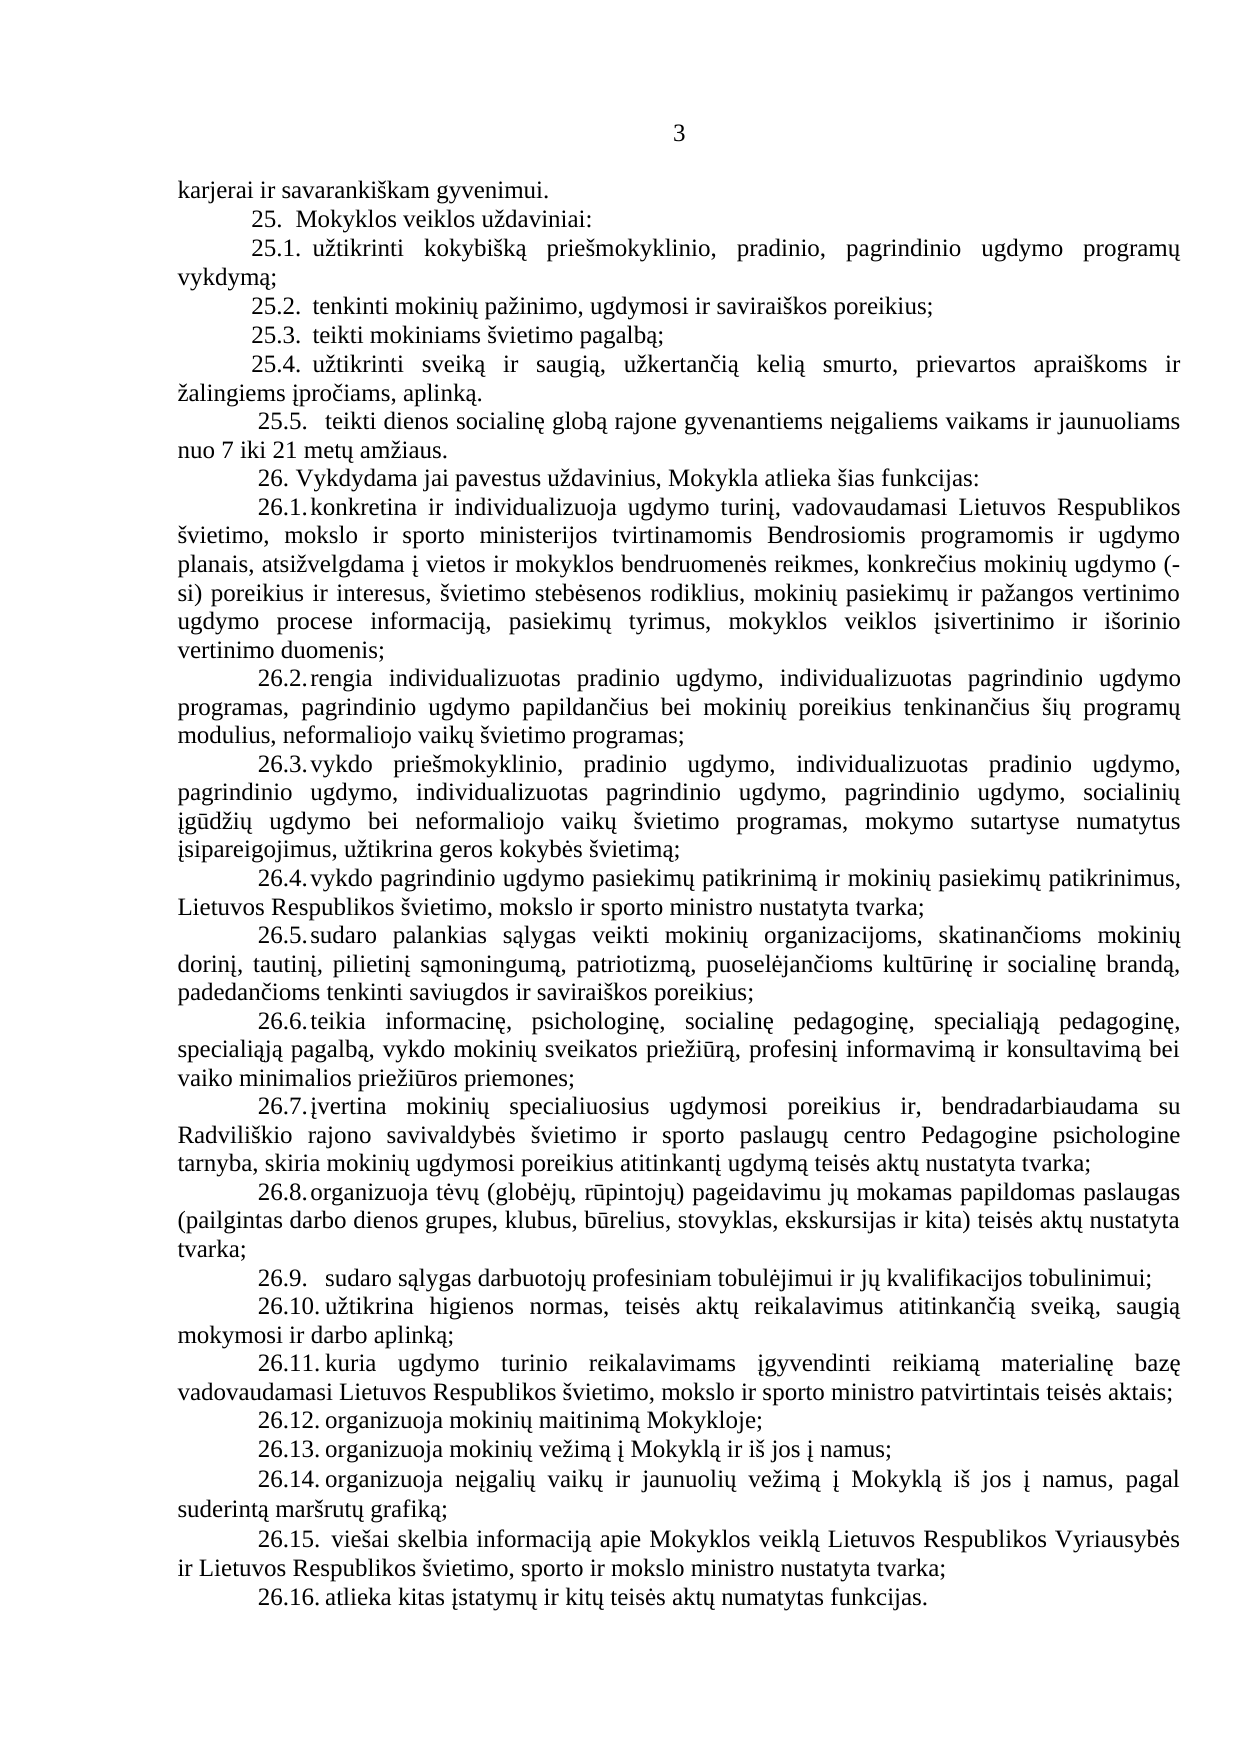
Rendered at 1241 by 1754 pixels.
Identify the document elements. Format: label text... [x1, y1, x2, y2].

text 26.7. įvertina mokinių specialiuosius ugdymosi poreikius ir, bendradarbiaudama su Radviliškio rajono savivaldybės švietimo ir sporto paslaugų centro Pedagogine psichologine tarnyba, skiria mokinių ugdymosi poreikius atitinkantį ugdymą teisės aktų nustatyta tvarka; [177, 1092, 1181, 1177]
text 26.4. vykdo pagrindinio ugdymo pasiekimų patikrinimą ir mokinių pasiekimų patikrinimus, Lietuvos Respublikos švietimo, mokslo ir sporto ministro nustatyta tvarka; [177, 863, 1181, 921]
text 26.1. konkretina ir individualizuoja ugdymo turinį, vadovaudamasi Lietuvos Respublikos švietimo, mokslo ir sporto ministerijos tvirtinamomis Bendrosiomis programomis ir ugdymo planais, atsižvelgdama į vietos ir mokyklos bendruomenės reikmes, konkrečius mokinių ugdymo (-si) poreikius ir interesus, švietimo stebėsenos rodiklius, mokinių pasiekimų ir pažangos vertinimo ugdymo procese informaciją, pasiekimų tyrimus, mokyklos veiklos įsivertinimo ir išorinio vertinimo duomenis; [177, 492, 1181, 664]
text 25.4. užtikrinti sveiką ir saugią, užkertančią kelią smurto, prievartos apraiškoms ir žalingiems įpročiams, aplinką. [177, 349, 1181, 407]
text karjerai ir savarankiškam gyvenimui. [177, 176, 1181, 204]
text 26.8. organizuoja tėvų (globėjų, rūpintojų) pageidavimu jų mokamas papildomas paslaugas (pailgintas darbo dienos grupes, klubus, būrelius, stovyklas, ekskursijas ir kita) teisės aktų nustatyta tvarka; [177, 1177, 1181, 1263]
text 26.10. užtikrina higienos normas, teisės aktų reikalavimus atitinkančią sveiką, saugią mokymosi ir darbo aplinką; [177, 1292, 1181, 1349]
text 26.15. viešai skelbia informaciją apie Mokyklos veiklą Lietuvos Respublikos Vyriausybės ir Lietuvos Respublikos švietimo, sporto ir mokslo ministro nustatyta tvarka; [177, 1524, 1181, 1582]
text 26.13. organizuoja mokinių vežimą į Mokyklą ir iš jos į namus; [177, 1434, 1181, 1463]
text 26.11. kuria ugdymo turinio reikalavimams įgyvendinti reikiamą materialinę bazę vadovaudamasi Lietuvos Respublikos švietimo, mokslo ir sporto ministro patvirtintais teisės aktais; [177, 1349, 1181, 1406]
text 26. Vykdydama jai pavestus uždavinius, Mokykla atlieka šias funkcijas: [177, 464, 1181, 492]
text 26.14. organizuoja neįgalių vaikų ir jaunuolių vežimą į Mokyklą iš jos į namus, pagal suderintą maršrutų grafiką; [177, 1463, 1181, 1524]
text 25.2. tenkinti mokinių pažinimo, ugdymosi ir saviraiškos poreikius; [177, 291, 1181, 320]
text 26.12. organizuoja mokinių maitinimą Mokykloje; [177, 1406, 1181, 1434]
text 26.2. rengia individualizuotas pradinio ugdymo, individualizuotas pagrindinio ugdymo programas, pagrindinio ugdymo papildančius bei mokinių poreikius tenkinančius šių programų modulius, neformaliojo vaikų švietimo programas; [177, 664, 1181, 749]
text 26.16. atlieka kitas įstatymų ir kitų teisės aktų numatytas funkcijas. [177, 1582, 1181, 1611]
text 25.5. teikti dienos socialinę globą rajone gyvenantiems neįgaliems vaikams ir jaunuoliams nuo 7 iki 21 metų amžiaus. [177, 407, 1181, 464]
text 25.3. teikti mokiniams švietimo pagalbą; [177, 320, 1181, 349]
text 26.6. teikia informacinę, psichologinę, socialinę pedagoginę, specialiąją pedagoginę, specialiąją pagalbą, vykdo mokinių sveikatos priežiūrą, profesinį informavimą ir konsultavimą bei vaiko minimalios priežiūros priemones; [177, 1006, 1181, 1092]
text 26.5. sudaro palankias sąlygas veikti mokinių organizacijoms, skatinančioms mokinių dorinį, tautinį, pilietinį sąmoningumą, patriotizmą, puoselėjančioms kultūrinę ir socialinę brandą, padedančioms tenkinti saviugdos ir saviraiškos poreikius; [177, 921, 1181, 1006]
text 26.9. sudaro sąlygas darbuotojų profesiniam tobulėjimui ir jų kvalifikacijos tobulinimui; [177, 1263, 1181, 1292]
text 25.1. užtikrinti kokybišką priešmokyklinio, pradinio, pagrindinio ugdymo programų vykdymą; [177, 233, 1181, 291]
text 26.3. vykdo priešmokyklinio, pradinio ugdymo, individualizuotas pradinio ugdymo, pagrindinio ugdymo, individualizuotas pagrindinio ugdymo, pagrindinio ugdymo, socialinių įgūdžių ugdymo bei neformaliojo vaikų švietimo programas, mokymo sutartyse numatytus įsipareigojimus, užtikrina geros kokybės švietimą; [177, 749, 1181, 863]
text 25. Mokyklos veiklos uždaviniai: [177, 204, 1181, 233]
